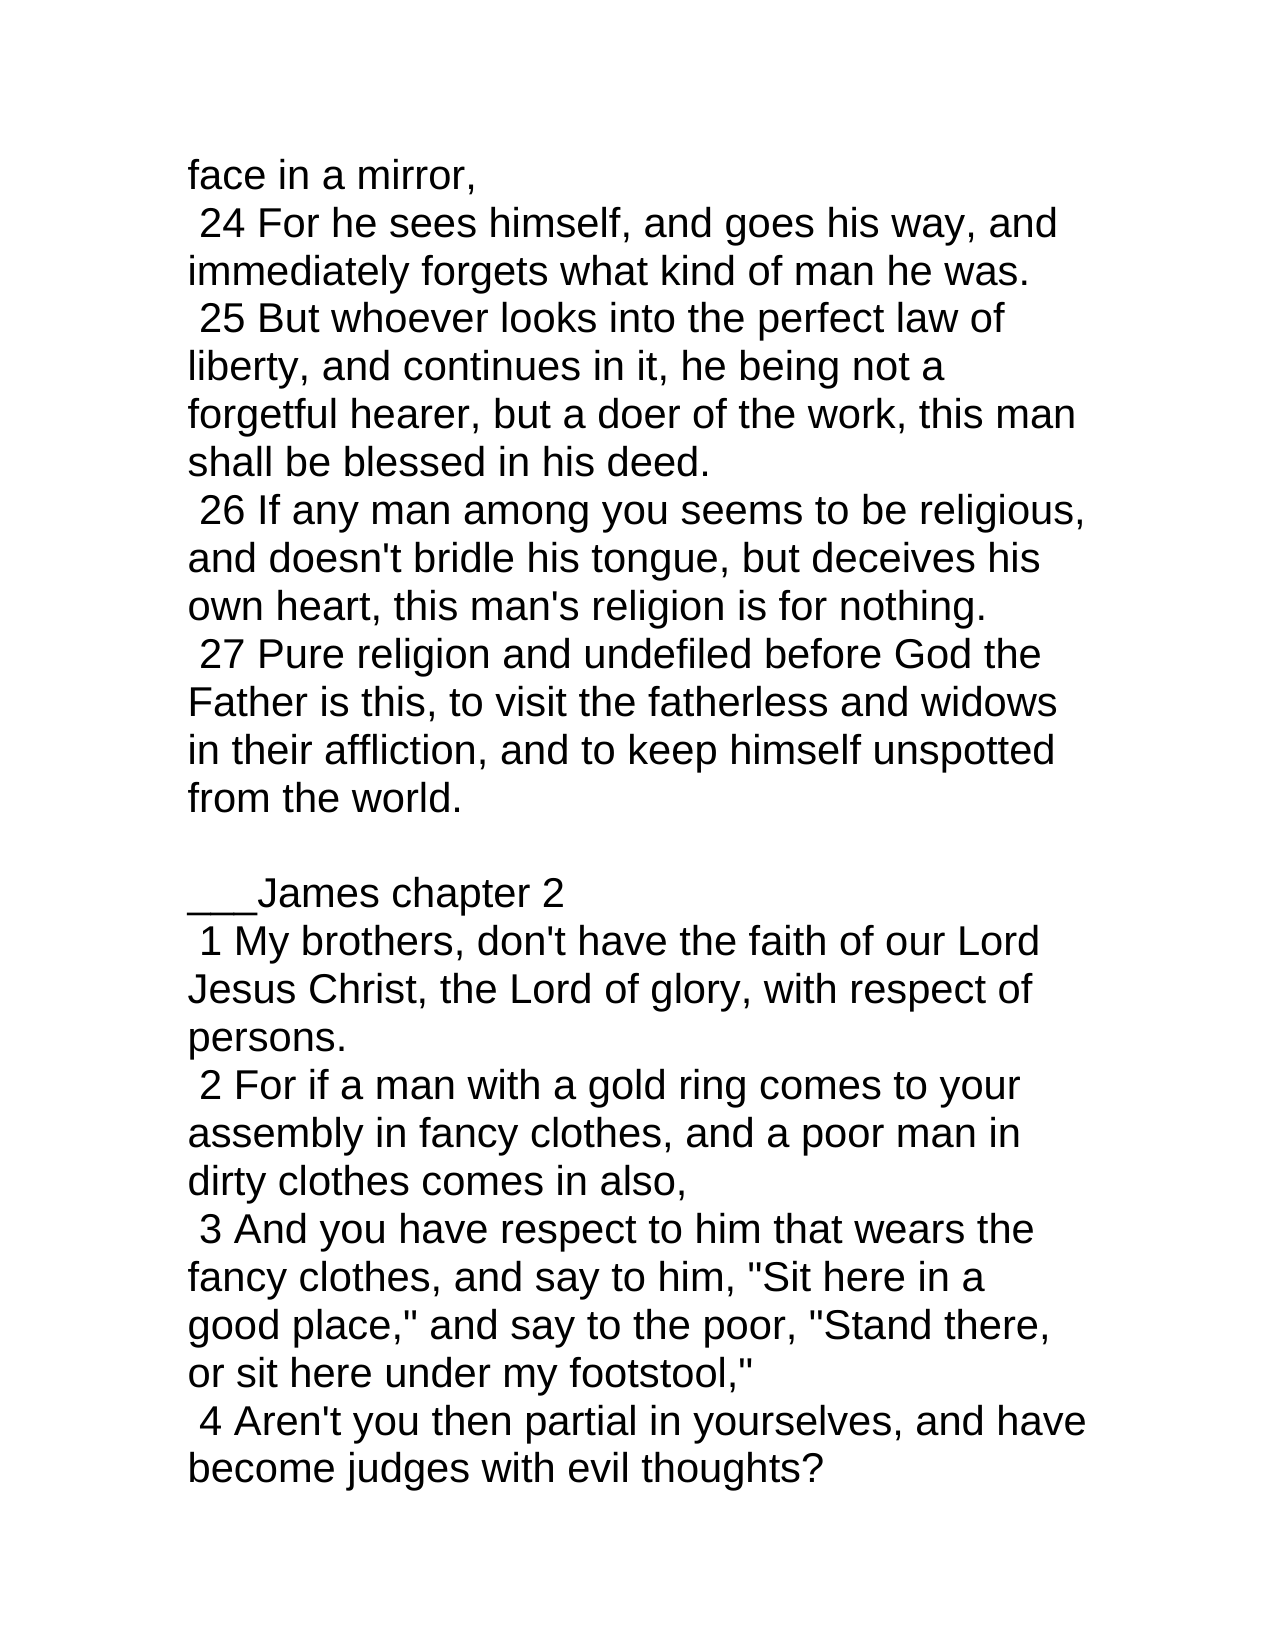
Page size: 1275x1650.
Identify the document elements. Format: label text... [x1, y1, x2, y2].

text 4 Aren't you then partial in yourselves, and have become judges with evil thoughts? [187, 1396, 1087, 1492]
text 26 If any man among you seems to be religious, and doesn't bridle his tongue, but deceives his own heart, this man's religion is for nothing. [187, 485, 1087, 629]
text 24 For he sees himself, and goes his way, and immediately forgets what kind of man he was. [187, 198, 1087, 294]
text 3 And you have respect to him that wears the fancy clothes, and say to him, "Sit here in a good place," and say to the poor, "Stand there, or sit here under my footstool," [187, 1204, 1087, 1396]
text 1 My brothers, don't have the faith of our Lord Jesus Christ, the Lord of glory, with respect of persons. [187, 917, 1087, 1060]
text 27 Pure religion and undefiled before God the Father is this, to visit the fatherless and widows in their affliction, and to keep himself unspotted from the world. [187, 629, 1087, 821]
text 25 But whoever looks into the perfect law of liberty, and continues in it, he being not a forgetful hearer, but a doer of the work, this man shall be blessed in his deed. [187, 294, 1087, 485]
text ___James chapter 2 [187, 869, 1087, 917]
text 2 For if a man with a gold ring comes to your assembly in fancy clothes, and a poor man in dirty clothes comes in also, [187, 1060, 1087, 1204]
text face in a mirror, [187, 150, 1087, 198]
